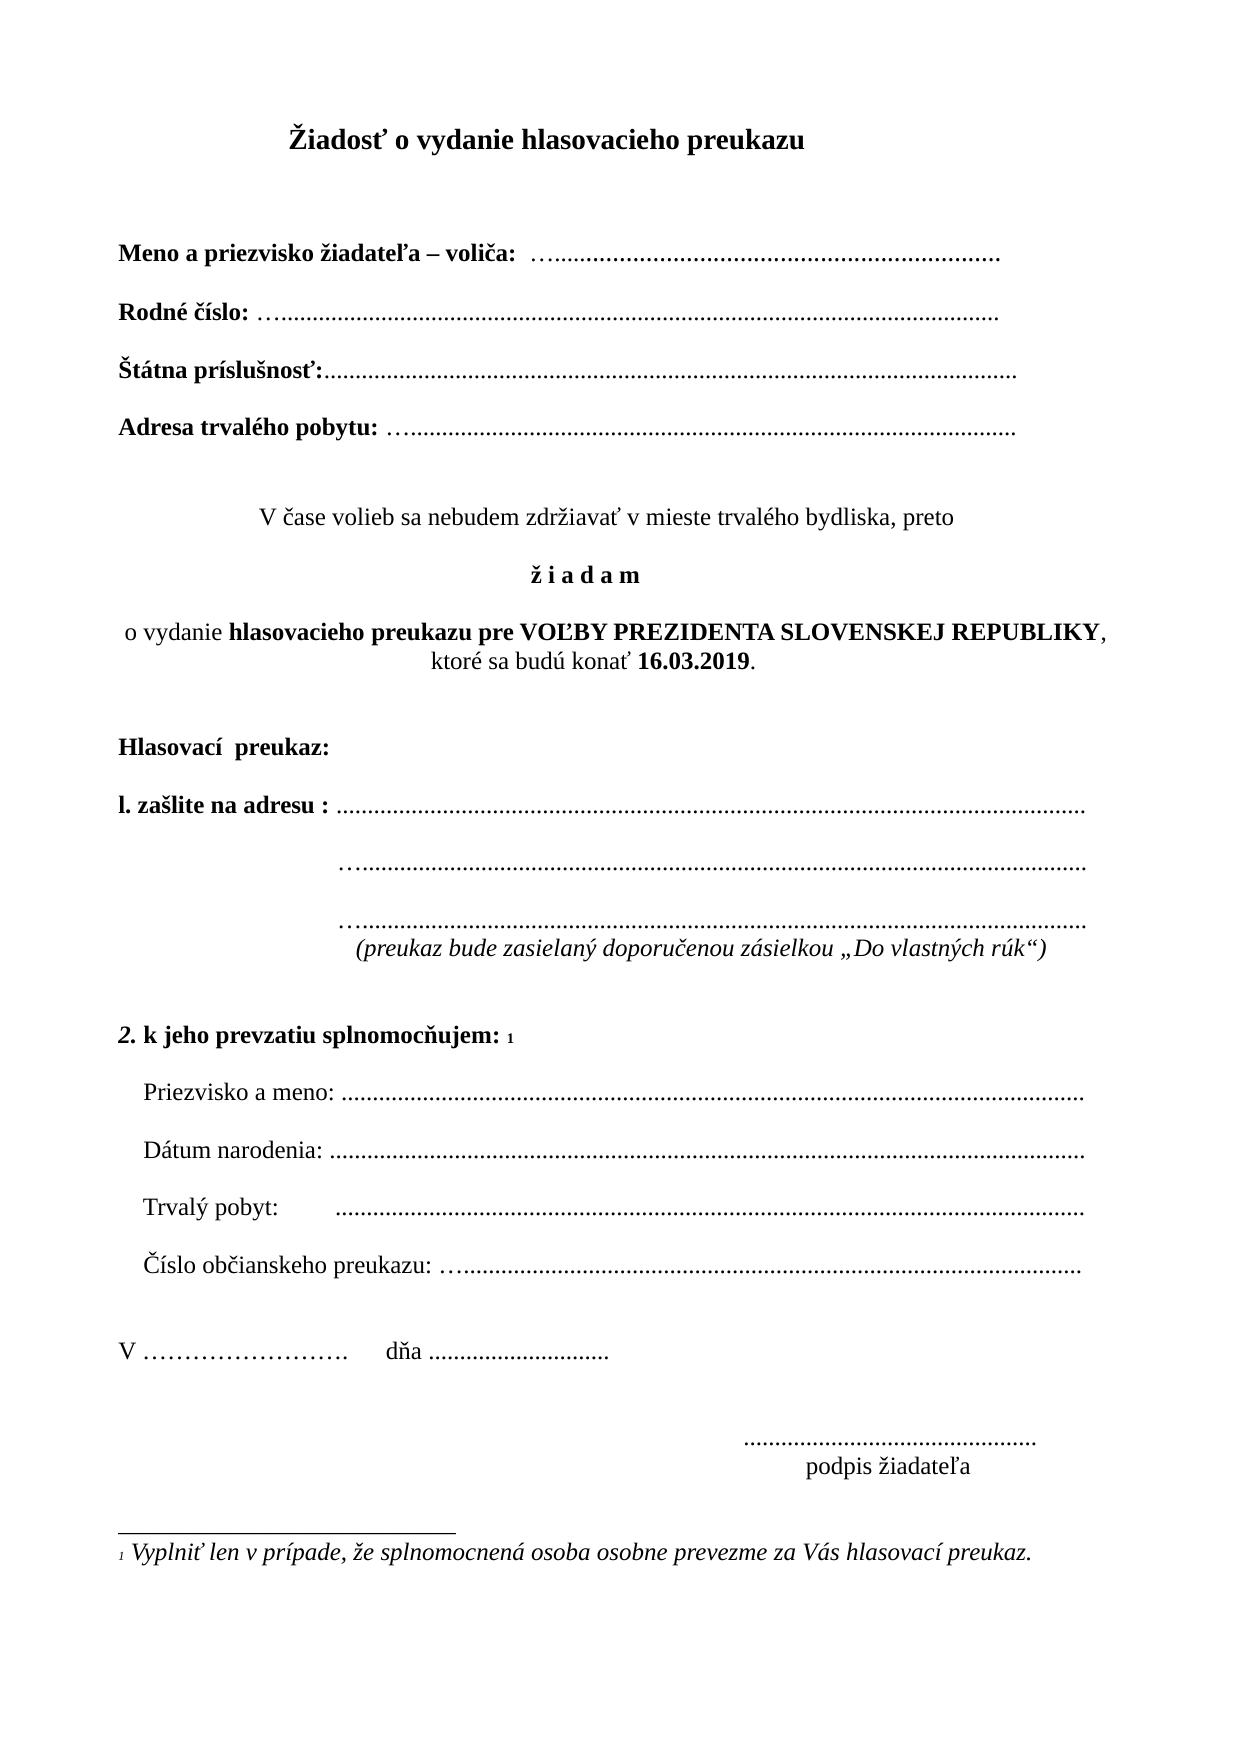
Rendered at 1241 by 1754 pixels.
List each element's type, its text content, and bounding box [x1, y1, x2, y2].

text podpis žiadateľa [118, 1451, 1122, 1480]
text ž i a d a m [118, 560, 1122, 588]
text ktoré sa budú konať 16.03.2019. [118, 646, 1122, 675]
text V ……………………. dňa ............................. [118, 1336, 1122, 1365]
text Štátna príslušnosť:............................................................................................................... [118, 355, 1122, 383]
text Dátum narodenia: ......................................................................................................................... [118, 1135, 1122, 1163]
text o vydanie hlasovacieho preukazu pre VOĽBY PREZIDENTA SLOVENSKEJ REPUBLIKY, [118, 617, 1122, 646]
text Hlasovací preukaz: [118, 732, 1122, 761]
text (preukaz bude zasielaný doporučenou zásielkou „Do vlastných rúk“) [118, 933, 1122, 962]
text ............................................... [118, 1422, 1122, 1451]
text Žiadosť o vydanie hlasovacieho preukazu [118, 118, 1122, 158]
text 1 Vyplniť len v prípade, že splnomocnená osoba osobne prevezme za Vás hlasovací preukaz. [118, 1537, 1122, 1566]
text ….................................................................................................................... [118, 847, 1122, 876]
text ___________________________ [118, 1508, 1122, 1537]
text 2. k jeho prevzatiu splnomocňujem: 1 [118, 1020, 1122, 1048]
text V čase volieb sa nebudem zdržiavať v mieste trvalého bydliska, preto [118, 498, 1122, 531]
text Rodné číslo: …................................................................................................................... [118, 297, 1122, 326]
text Priezvisko a meno: ....................................................................................................................... [118, 1077, 1122, 1106]
text Trvalý pobyt: ........................................................................................................................ [118, 1192, 1122, 1221]
text l. zašlite na adresu : ........................................................................................................................ [118, 790, 1122, 818]
text Meno a priezvisko žiadateľa – voliča: …................................................................... [118, 234, 1122, 268]
text ….................................................................................................................... [118, 905, 1122, 933]
text Adresa trvalého pobytu: …................................................................................................. [118, 412, 1122, 441]
text Číslo občianskeho preukazu: …................................................................................................... [118, 1250, 1122, 1278]
